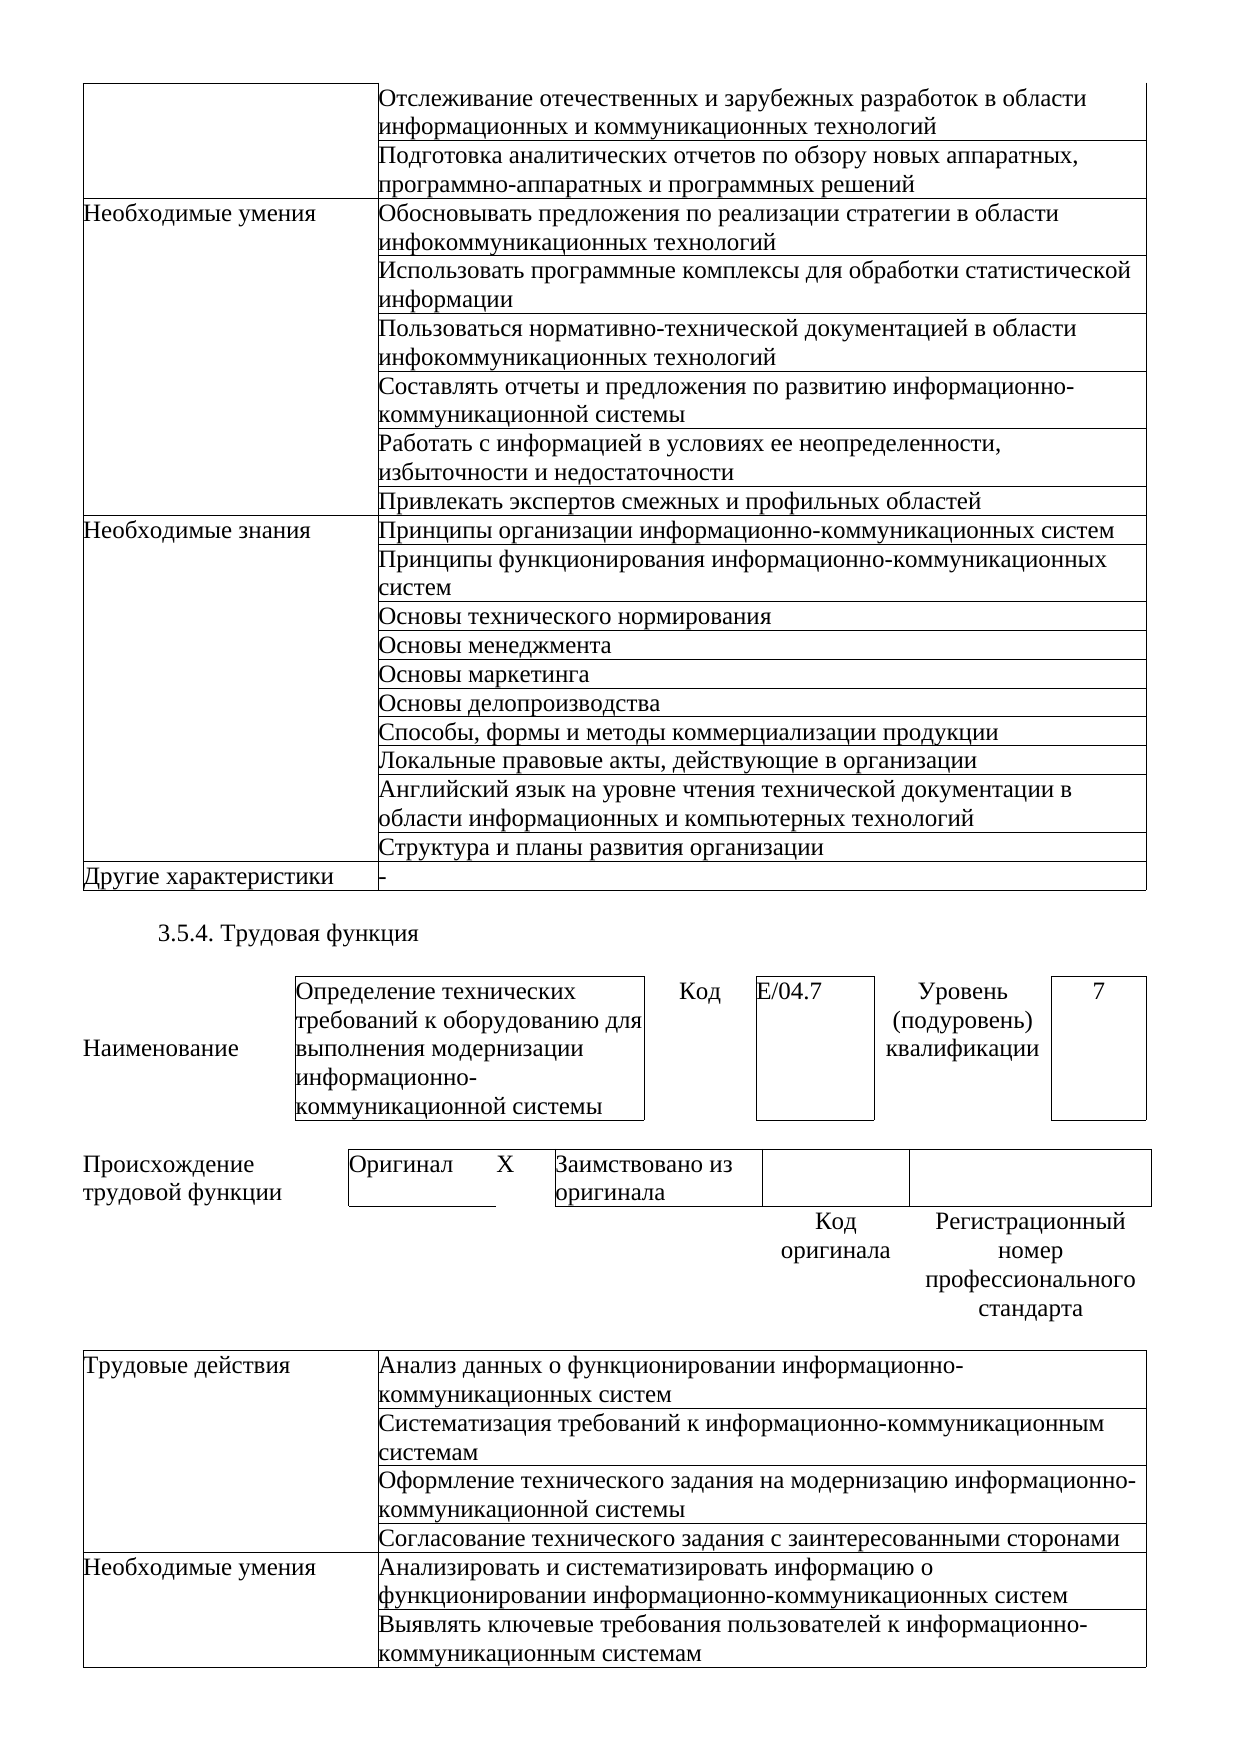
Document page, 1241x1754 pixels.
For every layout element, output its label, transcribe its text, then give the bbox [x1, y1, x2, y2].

table_cell Локальные правовые акты, действующие в организации [379, 746, 1146, 774]
table_cell Выявлять ключевые требования пользователей к информационно-коммуникационным системам [379, 1610, 1146, 1667]
table_cell Основы технического нормирования [379, 602, 1146, 630]
table_header [84, 84, 378, 198]
table_header Уровень (подуровень) квалификации [875, 976, 1051, 1120]
table_cell Работать с информацией в условиях ее неопределенности, избыточности и недостаточности [379, 429, 1146, 486]
table_cell Принципы организации информационно-коммуникационных систем [379, 516, 1146, 544]
table_cell Английский язык на уровне чтения технической документации в области информационных и компьютерных технологий [379, 775, 1146, 832]
table_header Определение технических требований к оборудованию для выполнения модернизации информационно-коммуникационной системы [296, 977, 644, 1120]
table_header 7 [1052, 977, 1146, 1120]
table_cell Другие характеристики [84, 862, 378, 890]
table_header [910, 1150, 1151, 1206]
table_cell Необходимые умения [84, 199, 378, 515]
table_header X [496, 1150, 555, 1206]
table_cell Необходимые умения [84, 1553, 378, 1667]
table_cell - [379, 862, 1146, 890]
table_header Трудовые действия [84, 1351, 378, 1552]
table_cell Использовать программные комплексы для обработки статистической информации [379, 256, 1146, 313]
table_cell Пользоваться нормативно-технической документацией в области инфокоммуникационных технологий [379, 314, 1146, 371]
table_cell Основы делопроизводства [379, 689, 1146, 716]
table_cell Необходимые знания [84, 516, 378, 861]
table_header Код [645, 976, 756, 1120]
table_cell Подготовка аналитических отчетов по обзору новых аппаратных, программно-аппаратных и программных решений [379, 141, 1146, 198]
table_cell Основы менеджмента [379, 631, 1146, 659]
table_cell Согласование технического задания с заинтересованными сторонами [379, 1524, 1146, 1552]
table_header Наименование [83, 976, 295, 1120]
table_header Происхождение трудовой функции [83, 1149, 348, 1206]
table_header Оригинал [349, 1150, 496, 1206]
table_cell [83, 1206, 348, 1321]
table_header [763, 1150, 909, 1206]
table_cell Отслеживание отечественных и зарубежных разработок в области информационных и коммуникационных технологий [379, 83, 1146, 140]
table_cell [555, 1207, 762, 1321]
table_cell Принципы функционирования информационно-коммуникационных систем [379, 545, 1146, 601]
table_header Анализ данных о функционировании информационно-коммуникационных систем [379, 1351, 1146, 1408]
table_cell Регистрационный номер профессионального стандарта [909, 1207, 1152, 1321]
table_cell Основы маркетинга [379, 660, 1146, 688]
table_header E/04.7 [757, 977, 874, 1120]
table_cell Систематизация требований к информационно-коммуникационным системам [379, 1409, 1146, 1465]
table_cell [349, 1206, 555, 1321]
table_cell Оформление технического задания на модернизацию информационно-коммуникационной системы [379, 1466, 1146, 1523]
table_cell Обосновывать предложения по реализации стратегии в области инфокоммуникационных технологий [379, 199, 1146, 255]
table_header Заимствовано из оригинала [556, 1150, 762, 1206]
table_cell Составлять отчеты и предложения по развитию информационно-коммуникационной системы [379, 372, 1146, 428]
table_cell Привлекать экспертов смежных и профильных областей [379, 487, 1146, 515]
table_cell Структура и планы развития организации [379, 833, 1146, 861]
table_cell Код оригинала [762, 1207, 909, 1321]
text 3.5.4. Трудовая функция [83, 918, 1157, 947]
table_cell Способы, формы и методы коммерциализации продукции [379, 717, 1146, 745]
table_cell Анализировать и систематизировать информацию о функционировании информационно-коммуникационных систем [379, 1553, 1146, 1609]
